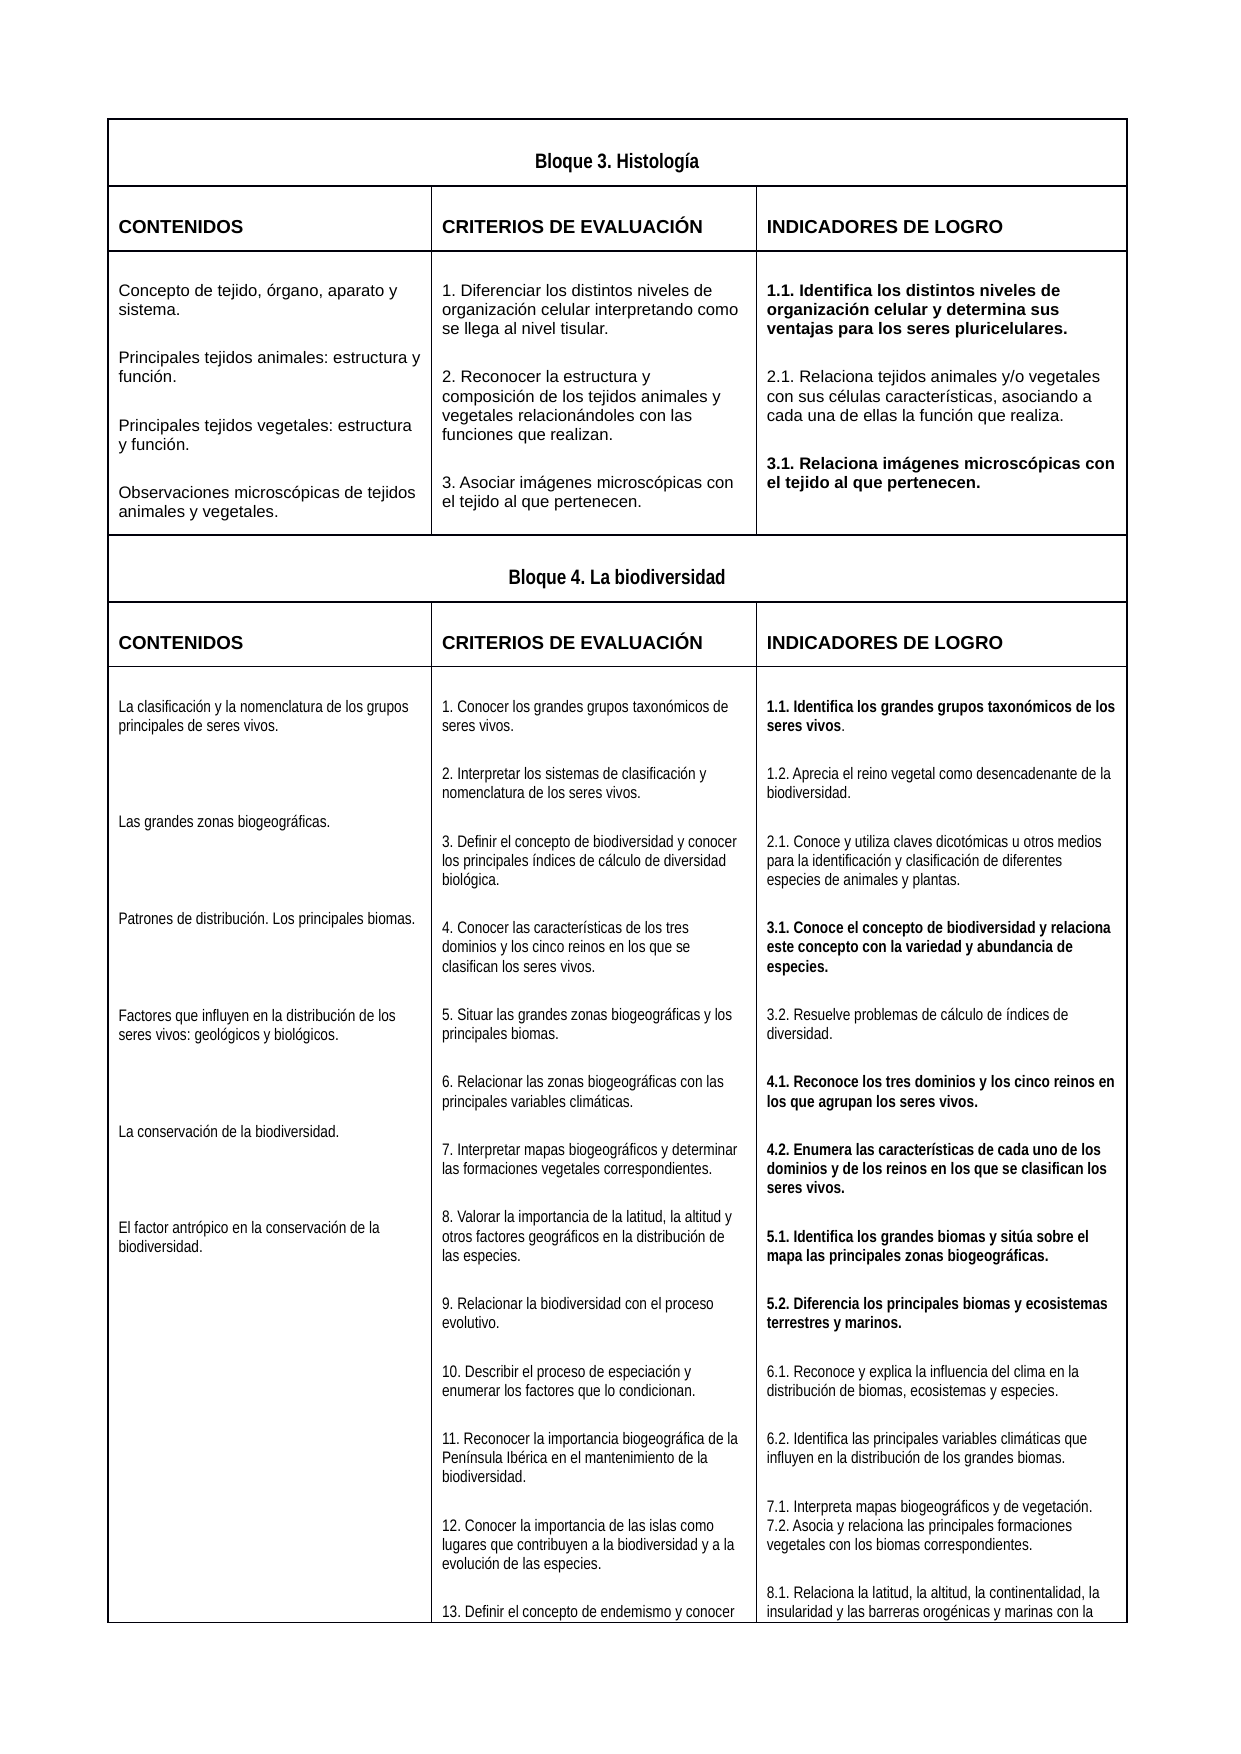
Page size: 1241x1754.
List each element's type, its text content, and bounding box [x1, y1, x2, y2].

table_cell CONTENIDOS [109, 187, 431, 250]
table_cell CONTENIDOS [109, 603, 431, 666]
table_cell 1.1. Identifica los grandes grupos taxonómicos de los seres vivos. 1.2. Aprecia el reino vegetal como desencadenante de la biodiversidad. 2.1. Conoce y utiliza claves dicotómicas u otros medios para la identificación y clasificación de diferentes especies de animales y plantas. 3.1. Conoce el concepto de biodiversidad y relaciona este concepto con la variedad y abundancia de especies. 3.2. Resuelve problemas de cálculo de índices de diversidad. 4.1. Reconoce los tres dominios y los cinco reinos en los que agrupan los seres vivos. 4.2. Enumera las características de cada uno de los dominios y de los reinos en los que se clasifican los seres vivos. 5.1. Identifica los grandes biomas y sitúa sobre el mapa las principales zonas biogeográficas. 5.2. Diferencia los principales biomas y ecosistemas terrestres y marinos. 6.1. Reconoce y explica la influencia del clima en la distribución de biomas, ecosistemas y especies. 6.2. Identifica las principales variables climáticas que influyen en la distribución de los grandes biomas. 7.1. Interpreta mapas biogeográficos y de vegetación. 7.2. Asocia y relaciona las principales formaciones vegetales con los biomas correspondientes. 8.1. Relaciona la latitud, la altitud, la continentalidad, la insularidad y las barreras orogénicas y marinas con la [757, 667, 1126, 1621]
table_cell Bloque 4. La biodiversidad [109, 536, 1126, 601]
table_cell La clasificación y la nomenclatura de los grupos principales de seres vivos. Las grandes zonas biogeográficas. Patrones de distribución. Los principales biomas. Factores que influyen en la distribución de los seres vivos: geológicos y biológicos. La conservación de la biodiversidad. El factor antrópico en la conservación de la biodiversidad. [109, 667, 431, 1621]
table_cell 1.1. Identifica los distintos niveles de organización celular y determina sus ventajas para los seres pluricelulares. 2.1. Relaciona tejidos animales y/o vegetales con sus células características, asociando a cada una de ellas la función que realiza. 3.1. Relaciona imágenes microscópicas con el tejido al que pertenecen. [757, 252, 1126, 534]
table_cell CRITERIOS DE EVALUACIÓN [432, 603, 756, 666]
table_cell 1. Diferenciar los distintos niveles de organización celular interpretando como se llega al nivel tisular. 2. Reconocer la estructura y composición de los tejidos animales y vegetales relacionándoles con las funciones que realizan. 3. Asociar imágenes microscópicas con el tejido al que pertenecen. [432, 252, 756, 534]
table_cell INDICADORES DE LOGRO [757, 187, 1126, 250]
table_cell Concepto de tejido, órgano, aparato y sistema. Principales tejidos animales: estructura y función. Principales tejidos vegetales: estructura y función. Observaciones microscópicas de tejidos animales y vegetales. [109, 252, 431, 534]
table_cell Bloque 3. Histología [109, 120, 1126, 185]
table_cell INDICADORES DE LOGRO [757, 603, 1126, 666]
table_cell 1. Conocer los grandes grupos taxonómicos de seres vivos. 2. Interpretar los sistemas de clasificación y nomenclatura de los seres vivos. 3. Definir el concepto de biodiversidad y conocer los principales índices de cálculo de diversidad biológica. 4. Conocer las características de los tres dominios y los cinco reinos en los que se clasifican los seres vivos. 5. Situar las grandes zonas biogeográficas y los principales biomas. 6. Relacionar las zonas biogeográficas con las principales variables climáticas. 7. Interpretar mapas biogeográficos y determinar las formaciones vegetales correspondientes. 8. Valorar la importancia de la latitud, la altitud y otros factores geográficos en la distribución de las especies. 9. Relacionar la biodiversidad con el proceso evolutivo. 10. Describir el proceso de especiación y enumerar los factores que lo condicionan. 11. Reconocer la importancia biogeográfica de la Península Ibérica en el mantenimiento de la biodiversidad. 12. Conocer la importancia de las islas como lugares que contribuyen a la biodiversidad y a la evolución de las especies. 13. Definir el concepto de endemismo y conocer [432, 667, 756, 1621]
table_cell CRITERIOS DE EVALUACIÓN [432, 187, 756, 250]
